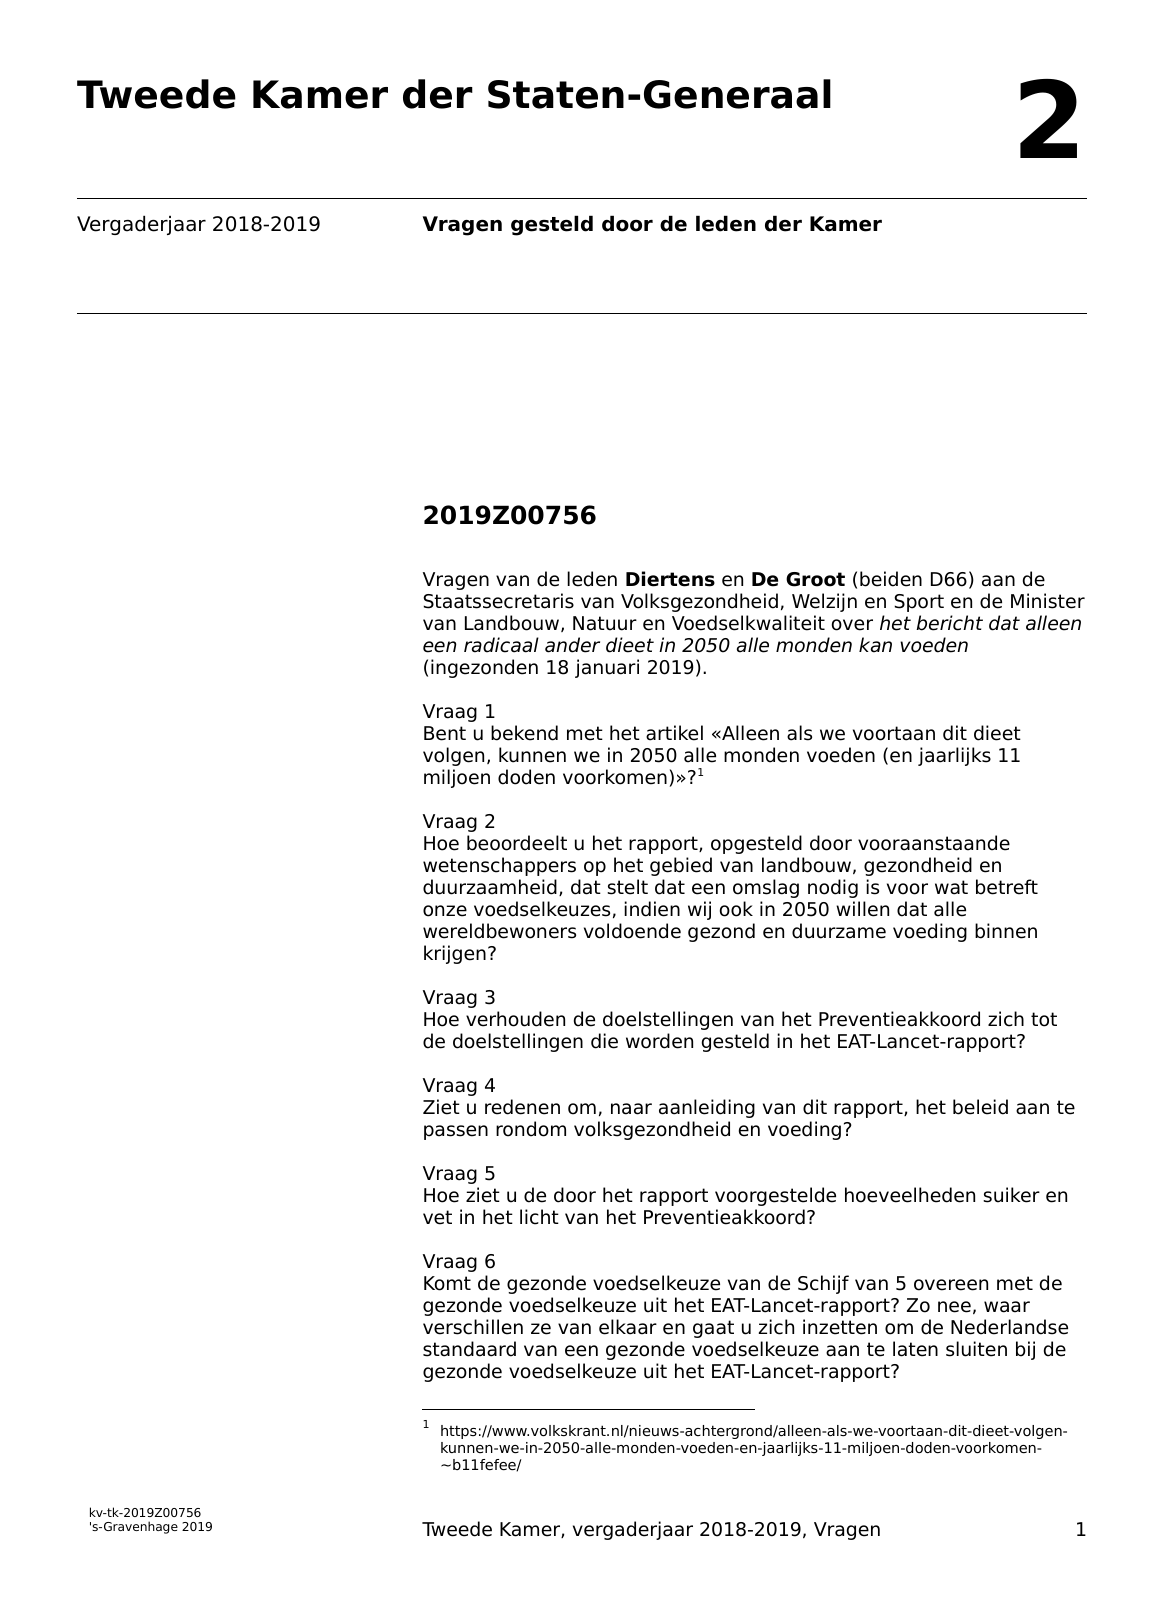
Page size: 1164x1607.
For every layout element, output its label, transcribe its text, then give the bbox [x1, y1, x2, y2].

text Hoe ziet u de door het rapport voorgestelde hoeveelheden suiker en vet in het licht van het Preventieakkoord? [422, 1185, 1087, 1229]
text Hoe verhouden de doelstellingen van het Preventieakkoord zich tot de doelstellingen die worden gesteld in het EAT-Lancet-rapport? [422, 1009, 1087, 1053]
text https://www.volkskrant.nl/nieuws-achtergrond/alleen-als-we-voortaan-dit-dieet-volgen-kunnen-we-in-2050-alle-monden-voeden-en-jaarlijks-11-miljoen-doden-voorkomen-~b11fefee/ [422, 1418, 1087, 1474]
text 2019Z00756 [422, 501, 1087, 531]
table_header Tweede Kamer der Staten-Generaal [77, 59, 886, 198]
table_cell Vergaderjaar 2018-2019 [77, 199, 422, 313]
table_cell Vragen gesteld door de leden der Kamer [422, 199, 1087, 313]
text Vraag 2 [422, 811, 1087, 833]
text Ziet u redenen om, naar aanleiding van dit rapport, het beleid aan te passen rondom volksgezondheid en voeding? [422, 1097, 1087, 1141]
text Vraag 3 [422, 987, 1087, 1009]
table_header 2 [886, 59, 1087, 198]
text Vraag 5 [422, 1163, 1087, 1185]
text Bent u bekend met het artikel «Alleen als we voortaan dit dieet volgen, kunnen we in 2050 alle monden voeden (en jaarlijks 11 miljoen doden voorkomen)»? [422, 723, 1087, 789]
text Vragen van de leden Diertens en De Groot (beiden D66) aan de Staatssecretaris van Volksgezondheid, Welzijn en Sport en de Minister van Landbouw, Natuur en Voedselkwaliteit over het bericht dat alleen een radicaal ander dieet in 2050 alle monden kan voeden (ingezonden 18 januari 2019). [422, 569, 1087, 679]
text Vraag 1 [422, 701, 1087, 723]
text Vraag 4 [422, 1075, 1087, 1097]
text kv-tk-2019Z00756 [88, 1506, 323, 1520]
text Komt de gezonde voedselkeuze van de Schijf van 5 overeen met de gezonde voedselkeuze uit het EAT-Lancet-rapport? Zo nee, waar verschillen ze van elkaar en gaat u zich inzetten om de Nederlandse standaard van een gezonde voedselkeuze aan te laten sluiten bij de gezonde voedselkeuze uit het EAT-Lancet-rapport? [422, 1273, 1087, 1383]
text Vraag 6 [422, 1251, 1087, 1273]
text Hoe beoordeelt u het rapport, opgesteld door vooraanstaande wetenschappers op het gebied van landbouw, gezondheid en duurzaamheid, dat stelt dat een omslag nodig is voor wat betreft onze voedselkeuzes, indien wij ook in 2050 willen dat alle wereldbewoners voldoende gezond en duurzame voeding binnen krijgen? [422, 833, 1087, 965]
text 's-Gravenhage 2019 [88, 1520, 323, 1534]
